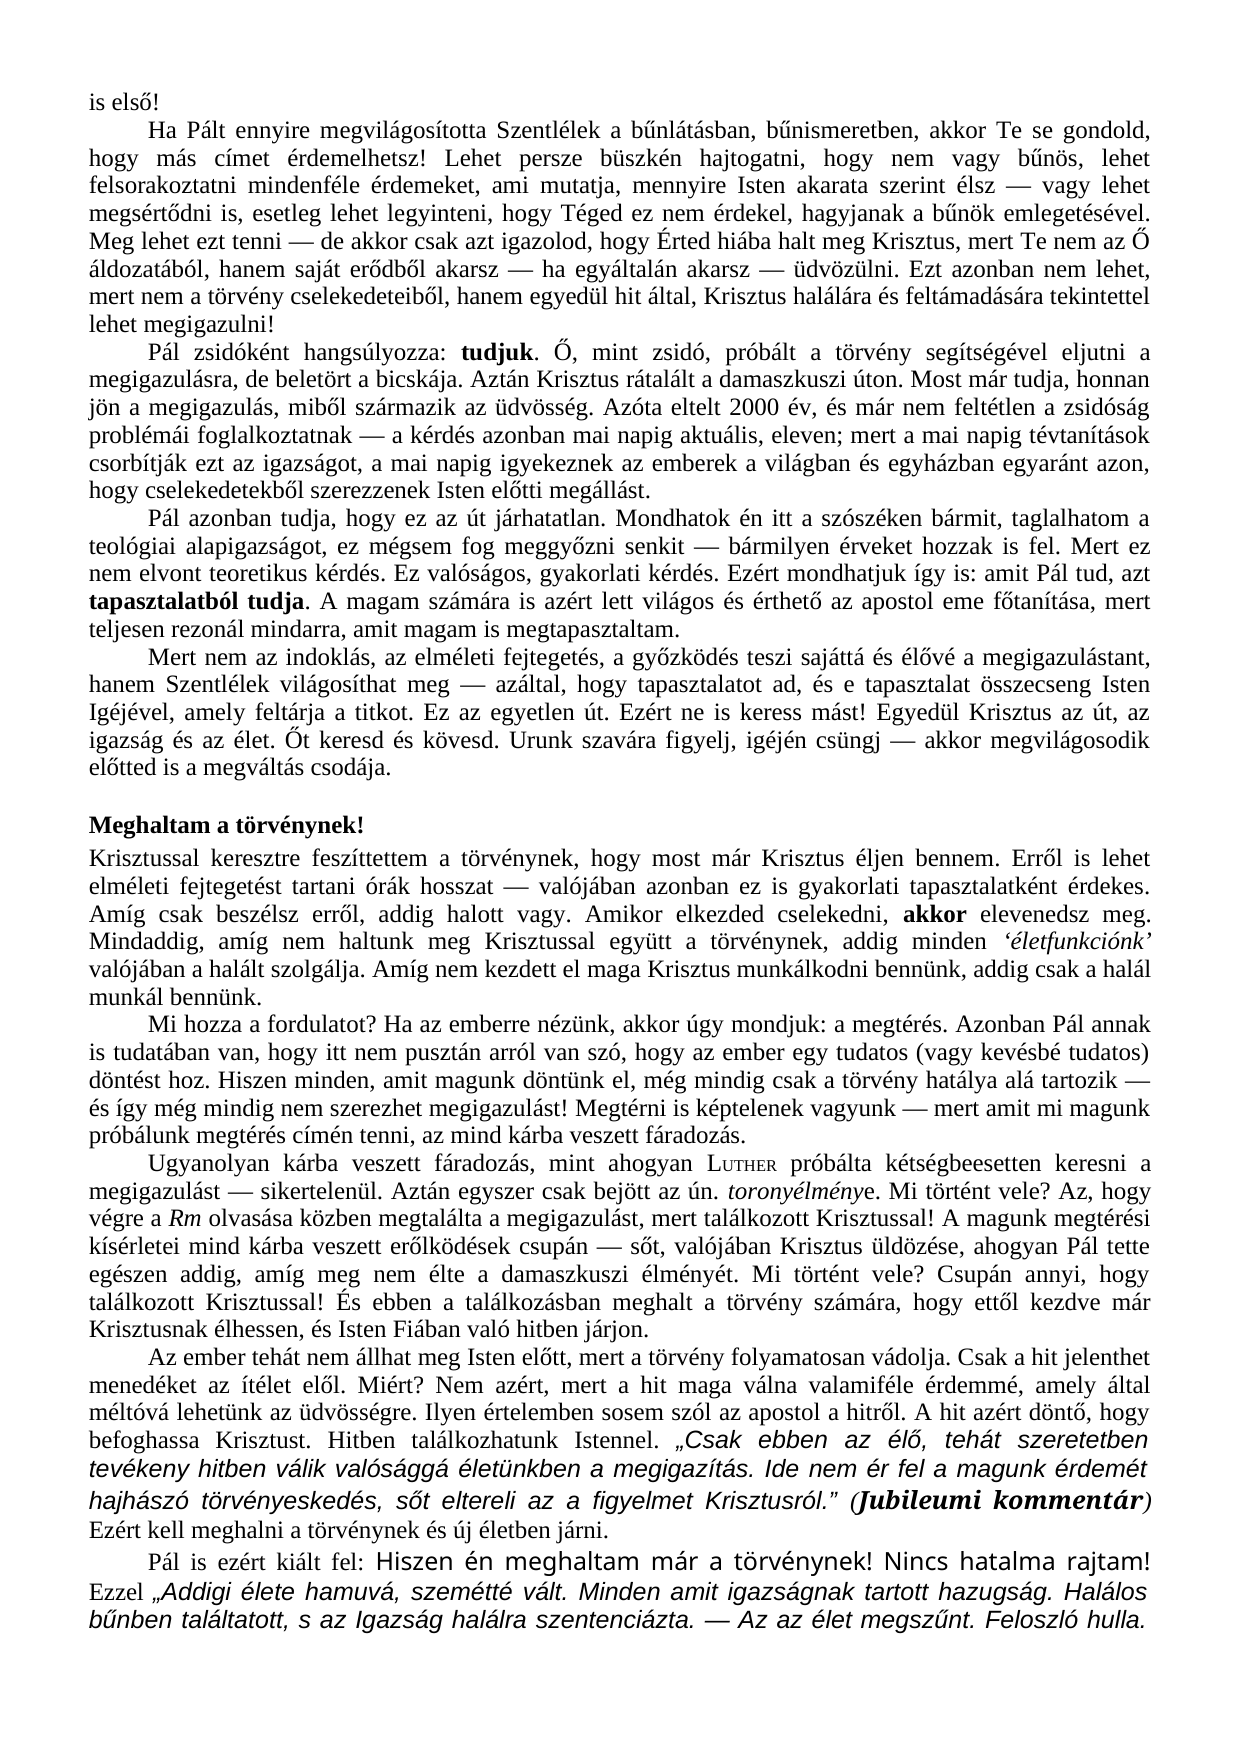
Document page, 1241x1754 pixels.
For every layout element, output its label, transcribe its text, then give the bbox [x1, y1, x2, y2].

text Ugyanolyan kárba veszett fáradozás, mint ahogyan Luther próbálta kétségbeesetten keresni a megigazulást ― sikertelenül. Aztán egyszer csak bejött az ún. toronyélménye. Mi történt vele? Az, hogy végre a Rm olvasása közben megtalálta a megigazulást, mert találkozott Krisztussal! A magunk megtérési kísérletei mind kárba veszett erőlködések csupán ― sőt, valójában Krisztus üldözése, ahogyan Pál tette egészen addig, amíg meg nem élte a damaszkuszi élményét. Mi történt vele? Csupán annyi, hogy találkozott Krisztussal! És ebben a találkozásban meghalt a törvény számára, hogy ettől kezdve már Krisztusnak élhessen, és Isten Fiában való hitben járjon. [88, 1149, 1152, 1343]
text Pál is ezért kiált fel: Hiszen én meghaltam már a törvénynek! Nincs hatalma rajtam! Ezzel „Addigi élete hamuvá, szemétté vált. Minden amit igazságnak tartott hazugság. Halálos bűnben találtatott, s az Igazság halálra szentenciázta. ― Az az élet megszűnt. Feloszló hulla. [88, 1544, 1152, 1634]
text Mi hozza a fordulatot? Ha az emberre nézünk, akkor úgy mondjuk: a megtérés. Azonban Pál annak is tudatában van, hogy itt nem pusztán arról van szó, hogy az ember egy tudatos (vagy kevésbé tudatos) döntést hoz. Hiszen minden, amit magunk döntünk el, még mindig csak a törvény hatálya alá tartozik ― és így még mindig nem szerezhet megigazulást! Megtérni is képtelenek vagyunk ― mert amit mi magunk próbálunk megtérés címén tenni, az mind kárba veszett fáradozás. [88, 1011, 1152, 1149]
text is első! [88, 88, 1152, 116]
text Az ember tehát nem állhat meg Isten előtt, mert a törvény folyamatosan vádolja. Csak a hit jelenthet menedéket az ítélet elől. Miért? Nem azért, mert a hit maga válna valamiféle érdemmé, amely által méltóvá lehetünk az üdvösségre. Ilyen értelemben sosem szól az apostol a hitről. A hit azért döntő, hogy befoghassa Krisztust. Hitben találkozhatunk Istennel. „Csak ebben az élő, tehát szeretetben tevékeny hitben válik valósággá életünkben a megigazítás. Ide nem ér fel a magunk érdemét hajhászó törvényeskedés, sőt eltereli az a figyelmet Krisztusról.” (Jubileumi kommentár) Ezért kell meghalni a törvénynek és új életben járni. [88, 1343, 1152, 1544]
text Ha Pált ennyire megvilágosította Szentlélek a bűnlátásban, bűnismeretben, akkor Te se gondold, hogy más címet érdemelhetsz! Lehet persze büszkén hajtogatni, hogy nem vagy bűnös, lehet felsorakoztatni mindenféle érdemeket, ami mutatja, mennyire Isten akarata szerint élsz ― vagy lehet megsértődni is, esetleg lehet legyinteni, hogy Téged ez nem érdekel, hagyjanak a bűnök emlegetésével. Meg lehet ezt tenni ― de akkor csak azt igazolod, hogy Érted hiába halt meg Krisztus, mert Te nem az Ő áldozatából, hanem saját erődből akarsz ― ha egyáltalán akarsz ― üdvözülni. Ezt azonban nem lehet, mert nem a törvény cselekedeteiből, hanem egyedül hit által, Krisztus halálára és feltámadására tekintettel lehet megigazulni! [88, 116, 1152, 338]
text Krisztussal keresztre feszíttettem a törvénynek, hogy most már Krisztus éljen bennem. Erről is lehet elméleti fejtegetést tartani órák hosszat ― valójában azonban ez is gyakorlati tapasztalatként érdekes. Amíg csak beszélsz erről, addig halott vagy. Amikor elkezded cselekedni, akkor elevenedsz meg. Mindaddig, amíg nem haltunk meg Krisztussal együtt a törvénynek, addig minden ‘életfunkciónk’ valójában a halált szolgálja. Amíg nem kezdett el maga Krisztus munkálkodni bennünk, addig csak a halál munkál bennünk. [88, 844, 1152, 1011]
text Pál zsidóként hangsúlyozza: tudjuk. Ő, mint zsidó, próbált a törvény segítségével eljutni a megigazulásra, de beletört a bicskája. Aztán Krisztus rátalált a damaszkuszi úton. Most már tudja, honnan jön a megigazulás, miből származik az üdvösség. Azóta eltelt 2000 év, és már nem feltétlen a zsidóság problémái foglalkoztatnak ― a kérdés azonban mai napig aktuális, eleven; mert a mai napig tévtanítások csorbítják ezt az igazságot, a mai napig igyekeznek az emberek a világban és egyházban egyaránt azon, hogy cselekedetekből szerezzenek Isten előtti megállást. [88, 338, 1152, 504]
text Pál azonban tudja, hogy ez az út járhatatlan. Mondhatok én itt a szószéken bármit, taglalhatom a teológiai alapigazságot, ez mégsem fog meggyőzni senkit ― bármilyen érveket hozzak is fel. Mert ez nem elvont teoretikus kérdés. Ez valóságos, gyakorlati kérdés. Ezért mondhatjuk így is: amit Pál tud, azt tapasztalatból tudja. A magam számára is azért lett világos és érthető az apostol eme főtanítása, mert teljesen rezonál mindarra, amit magam is megtapasztaltam. [88, 504, 1152, 643]
subtitle Meghaltam a törvénynek! [88, 811, 1152, 838]
text Mert nem az indoklás, az elméleti fejtegetés, a győzködés teszi sajáttá és élővé a megigazulástant, hanem Szentlélek világosíthat meg ― azáltal, hogy tapasztalatot ad, és e tapasztalat összecseng Isten Igéjével, amely feltárja a titkot. Ez az egyetlen út. Ezért ne is keress mást! Egyedül Krisztus az út, az igazság és az élet. Őt keresd és kövesd. Urunk szavára figyelj, igéjén csüngj ― akkor megvilágosodik előtted is a megváltás csodája. [88, 643, 1152, 781]
